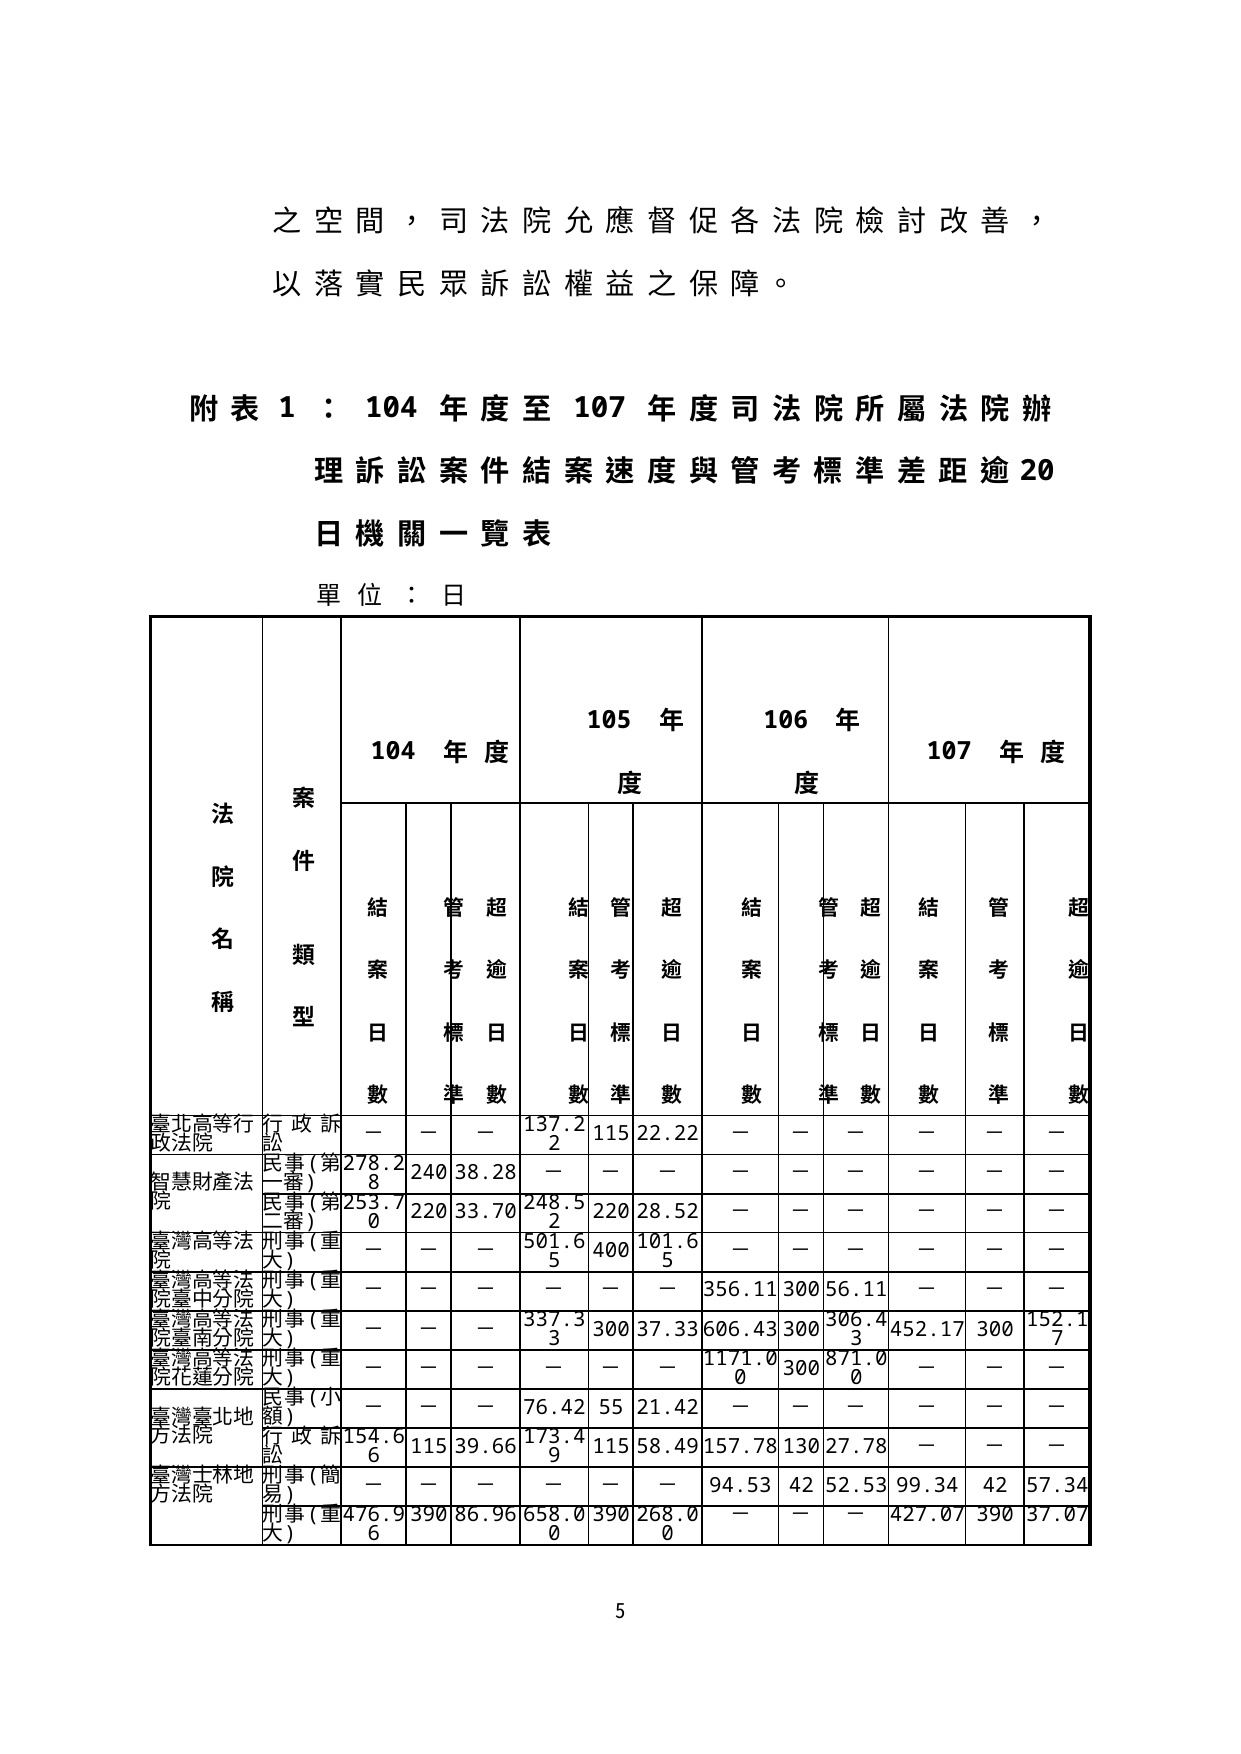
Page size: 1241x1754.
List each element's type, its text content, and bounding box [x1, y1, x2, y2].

text 附表1：104年度至107年度司法院所屬法院辦理訴訟案件結案速度與管考標準差距逾20日機關一覽表 單位：日 [153, 365, 1087, 615]
table_cell 結案 日數 [703, 804, 778, 1115]
table_cell 152.17 [1025, 1312, 1088, 1349]
table_cell 94.53 [703, 1468, 778, 1505]
table_cell 結案 日數 [889, 804, 965, 1115]
table_cell 157.78 [703, 1429, 778, 1466]
table_cell － [407, 1233, 450, 1271]
table_cell － [634, 1155, 701, 1193]
table_cell 390 [407, 1507, 450, 1544]
table_cell 37.07 [1025, 1507, 1088, 1544]
table_cell 427.07 [889, 1507, 965, 1544]
table_cell 248.52 [521, 1195, 588, 1232]
table_cell － [703, 1507, 778, 1544]
table_cell 476.96 [342, 1507, 405, 1544]
table_cell 337.33 [521, 1312, 588, 1349]
table_cell － [889, 1351, 965, 1388]
table_cell 臺灣高等法院花蓮分院 [152, 1351, 262, 1388]
table_cell － [889, 1429, 965, 1466]
table_cell 管考標準 [407, 804, 450, 1115]
table_header 法院名稱 [152, 618, 262, 1115]
table_cell 刑事(重大) [263, 1273, 340, 1310]
table_cell 超逾 日數 [634, 804, 701, 1115]
table_cell 278.28 [342, 1155, 405, 1193]
table_cell － [966, 1390, 1023, 1427]
table_cell － [966, 1429, 1023, 1466]
table_cell － [452, 1116, 519, 1154]
table_cell － [824, 1195, 888, 1232]
table_cell － [452, 1312, 519, 1349]
table_cell － [1025, 1155, 1088, 1193]
table_cell 115 [407, 1429, 450, 1466]
table_cell 220 [589, 1195, 632, 1232]
table_cell － [966, 1351, 1023, 1388]
table_cell 1171.00 [703, 1351, 778, 1388]
table_cell － [1025, 1390, 1088, 1427]
table_cell － [342, 1233, 405, 1271]
table_cell － [452, 1390, 519, 1427]
table_cell 臺灣臺北地方法院 [152, 1390, 262, 1466]
table_cell － [521, 1468, 588, 1505]
table_cell － [779, 1507, 823, 1544]
table_cell 行政訴訟 [263, 1429, 340, 1466]
table_cell 管考標準 [966, 804, 1023, 1115]
table_cell 300 [966, 1312, 1023, 1349]
table_cell 390 [589, 1507, 632, 1544]
table_cell 400 [589, 1233, 632, 1271]
table_cell － [779, 1195, 823, 1232]
table_header 104年度 [342, 618, 519, 802]
table_cell － [342, 1351, 405, 1388]
table_cell － [889, 1195, 965, 1232]
table_cell － [889, 1273, 965, 1310]
table_cell 268.00 [634, 1507, 701, 1544]
table_cell － [407, 1351, 450, 1388]
table_cell 115 [589, 1429, 632, 1466]
table_cell － [779, 1155, 823, 1193]
table_cell － [824, 1155, 888, 1193]
table_cell － [634, 1273, 701, 1310]
table_cell － [1025, 1195, 1088, 1232]
table_cell － [1025, 1233, 1088, 1271]
table_cell － [1025, 1273, 1088, 1310]
table_cell 300 [779, 1351, 823, 1388]
table_cell 結案 日數 [342, 804, 405, 1115]
table_cell 民事(第一審) [263, 1155, 340, 1193]
table_cell 137.22 [521, 1116, 588, 1154]
table_cell 658.00 [521, 1507, 588, 1544]
table_cell 390 [966, 1507, 1023, 1544]
table_cell 結案 日數 [521, 804, 588, 1115]
table_cell 超逾 日數 [824, 804, 888, 1115]
table_cell － [703, 1116, 778, 1154]
table_cell 27.78 [824, 1429, 888, 1466]
table_header 105年度 [521, 618, 701, 802]
table_cell － [521, 1155, 588, 1193]
table_cell － [966, 1155, 1023, 1193]
table_cell 871.00 [824, 1351, 888, 1388]
table_cell － [342, 1273, 405, 1310]
table_cell － [703, 1233, 778, 1271]
table_cell － [824, 1116, 888, 1154]
table_cell － [342, 1390, 405, 1427]
table_cell － [889, 1155, 965, 1193]
table_cell － [966, 1233, 1023, 1271]
table_cell － [966, 1195, 1023, 1232]
table_cell 501.65 [521, 1233, 588, 1271]
table_cell 37.33 [634, 1312, 701, 1349]
table_cell 300 [589, 1312, 632, 1349]
table_cell 臺灣士林地方法院 [152, 1468, 262, 1544]
table_cell 58.49 [634, 1429, 701, 1466]
table_cell 99.34 [889, 1468, 965, 1505]
table_cell － [407, 1273, 450, 1310]
table_cell － [342, 1312, 405, 1349]
text 綜上，司法院為提升該院及所屬機關工作績效，除訂定法院執行審判業務管考標準，作為考核法院年度執行績效之管制目標外，亦按月審核各該法院陳報之遲延案件月報表，瞭解案件進行情形，以督促法官妥速審理案件，俾提升審理效能及保障人民權益；惟部分法院審判業務結案速度或上訴維持率未達規定標準，顯示其審判效率與品質仍有改進之空間，司法院允應督促各法院檢討改善，以落實民眾訴訟權益之保障。 [242, 177, 1058, 302]
table_cell 76.42 [521, 1390, 588, 1427]
table_cell － [634, 1351, 701, 1388]
table_cell － [966, 1273, 1023, 1310]
table_cell 306.43 [824, 1312, 888, 1349]
table_cell 刑事(重大) [263, 1312, 340, 1349]
table_cell － [779, 1233, 823, 1271]
table_cell 智慧財產法院 [152, 1155, 262, 1232]
table_cell 超逾 日數 [1025, 804, 1088, 1115]
table_cell － [966, 1116, 1023, 1154]
table_cell － [452, 1233, 519, 1271]
table_cell 42 [966, 1468, 1023, 1505]
table_header 107年度 [889, 618, 1088, 802]
table_cell － [1025, 1429, 1088, 1466]
table_cell 超逾 日數 [452, 804, 519, 1115]
table_cell 38.28 [452, 1155, 519, 1193]
table_cell － [889, 1116, 965, 1154]
table_cell 55 [589, 1390, 632, 1427]
table_cell 253.70 [342, 1195, 405, 1232]
table_cell 86.96 [452, 1507, 519, 1544]
table_cell － [889, 1390, 965, 1427]
table_cell － [589, 1273, 632, 1310]
table_cell 173.49 [521, 1429, 588, 1466]
table_cell 民事(第二審) [263, 1195, 340, 1232]
table_cell － [1025, 1351, 1088, 1388]
table_cell 452.17 [889, 1312, 965, 1349]
table_cell 民事(小額) [263, 1390, 340, 1427]
table_cell 22.22 [634, 1116, 701, 1154]
table_cell － [703, 1390, 778, 1427]
table_cell － [703, 1155, 778, 1193]
table_cell 39.66 [452, 1429, 519, 1466]
table_cell － [452, 1273, 519, 1310]
table_cell 管考標準 [779, 804, 823, 1115]
table_cell 220 [407, 1195, 450, 1232]
table_cell － [589, 1351, 632, 1388]
table_cell － [634, 1468, 701, 1505]
table_cell 57.34 [1025, 1468, 1088, 1505]
table_cell 刑事(重大) [263, 1351, 340, 1388]
table_cell － [407, 1468, 450, 1505]
table_cell － [779, 1390, 823, 1427]
table_cell － [589, 1468, 632, 1505]
table_cell 臺灣高等法院臺南分院 [152, 1312, 262, 1349]
table_cell 115 [589, 1116, 632, 1154]
table_cell － [407, 1312, 450, 1349]
table_header 106年度 [703, 618, 888, 802]
table_cell － [889, 1233, 965, 1271]
table_cell 606.43 [703, 1312, 778, 1349]
table_cell 240 [407, 1155, 450, 1193]
table_cell 刑事(重大) [263, 1507, 340, 1544]
table_cell － [824, 1233, 888, 1271]
table_cell 130 [779, 1429, 823, 1466]
table_cell － [824, 1507, 888, 1544]
table_cell 52.53 [824, 1468, 888, 1505]
table_cell － [824, 1390, 888, 1427]
table_cell － [407, 1116, 450, 1154]
table_cell 臺灣高等法院 [152, 1233, 262, 1271]
table_cell 101.65 [634, 1233, 701, 1271]
table_cell 356.11 [703, 1273, 778, 1310]
table_cell － [342, 1468, 405, 1505]
table_cell － [521, 1351, 588, 1388]
table_cell 管考標準 [589, 804, 632, 1115]
table_cell 56.11 [824, 1273, 888, 1310]
table_cell 21.42 [634, 1390, 701, 1427]
table_cell － [407, 1390, 450, 1427]
table_cell 154.66 [342, 1429, 405, 1466]
table_cell 臺灣高等法院臺中分院 [152, 1273, 262, 1310]
table_cell － [589, 1155, 632, 1193]
table_cell 刑事(重大) [263, 1233, 340, 1271]
table_cell 28.52 [634, 1195, 701, 1232]
table_cell － [342, 1116, 405, 1154]
table_cell － [1025, 1116, 1088, 1154]
table_cell 42 [779, 1468, 823, 1505]
table_cell － [452, 1468, 519, 1505]
table_cell － [779, 1116, 823, 1154]
table_cell － [452, 1351, 519, 1388]
table_cell 300 [779, 1273, 823, 1310]
table_cell － [703, 1195, 778, 1232]
table_cell 行政訴訟 [263, 1116, 340, 1154]
table_cell 刑事(簡易) [263, 1468, 340, 1505]
table_cell － [521, 1273, 588, 1310]
table_cell 33.70 [452, 1195, 519, 1232]
table_cell 300 [779, 1312, 823, 1349]
table_cell 臺北高等行政法院 [152, 1116, 262, 1154]
table_header 案件 類型 [263, 618, 340, 1115]
